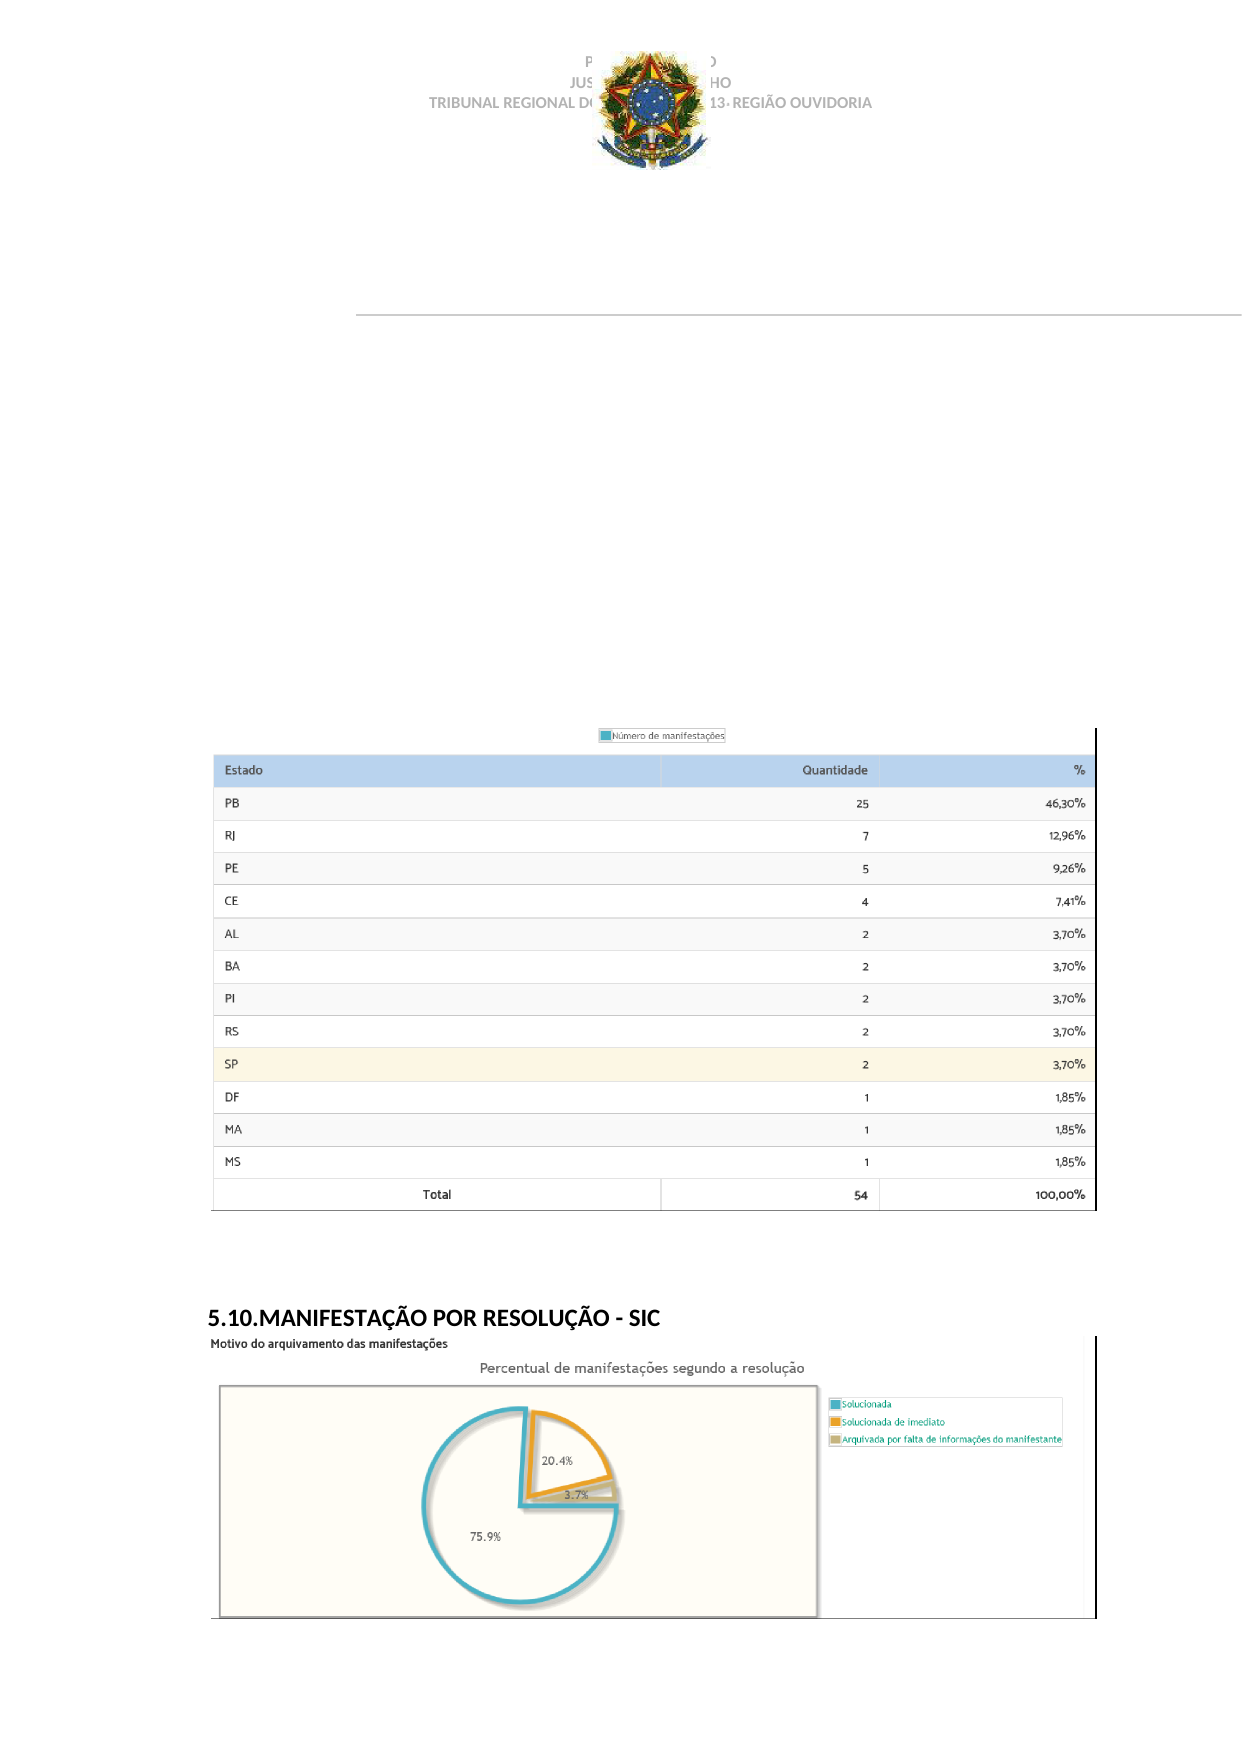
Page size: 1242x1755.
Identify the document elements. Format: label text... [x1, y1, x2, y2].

subtitle 5.10.MANIFESTAÇÃO POR RESOLUÇÃO - SIC [207, 1302, 1093, 1332]
